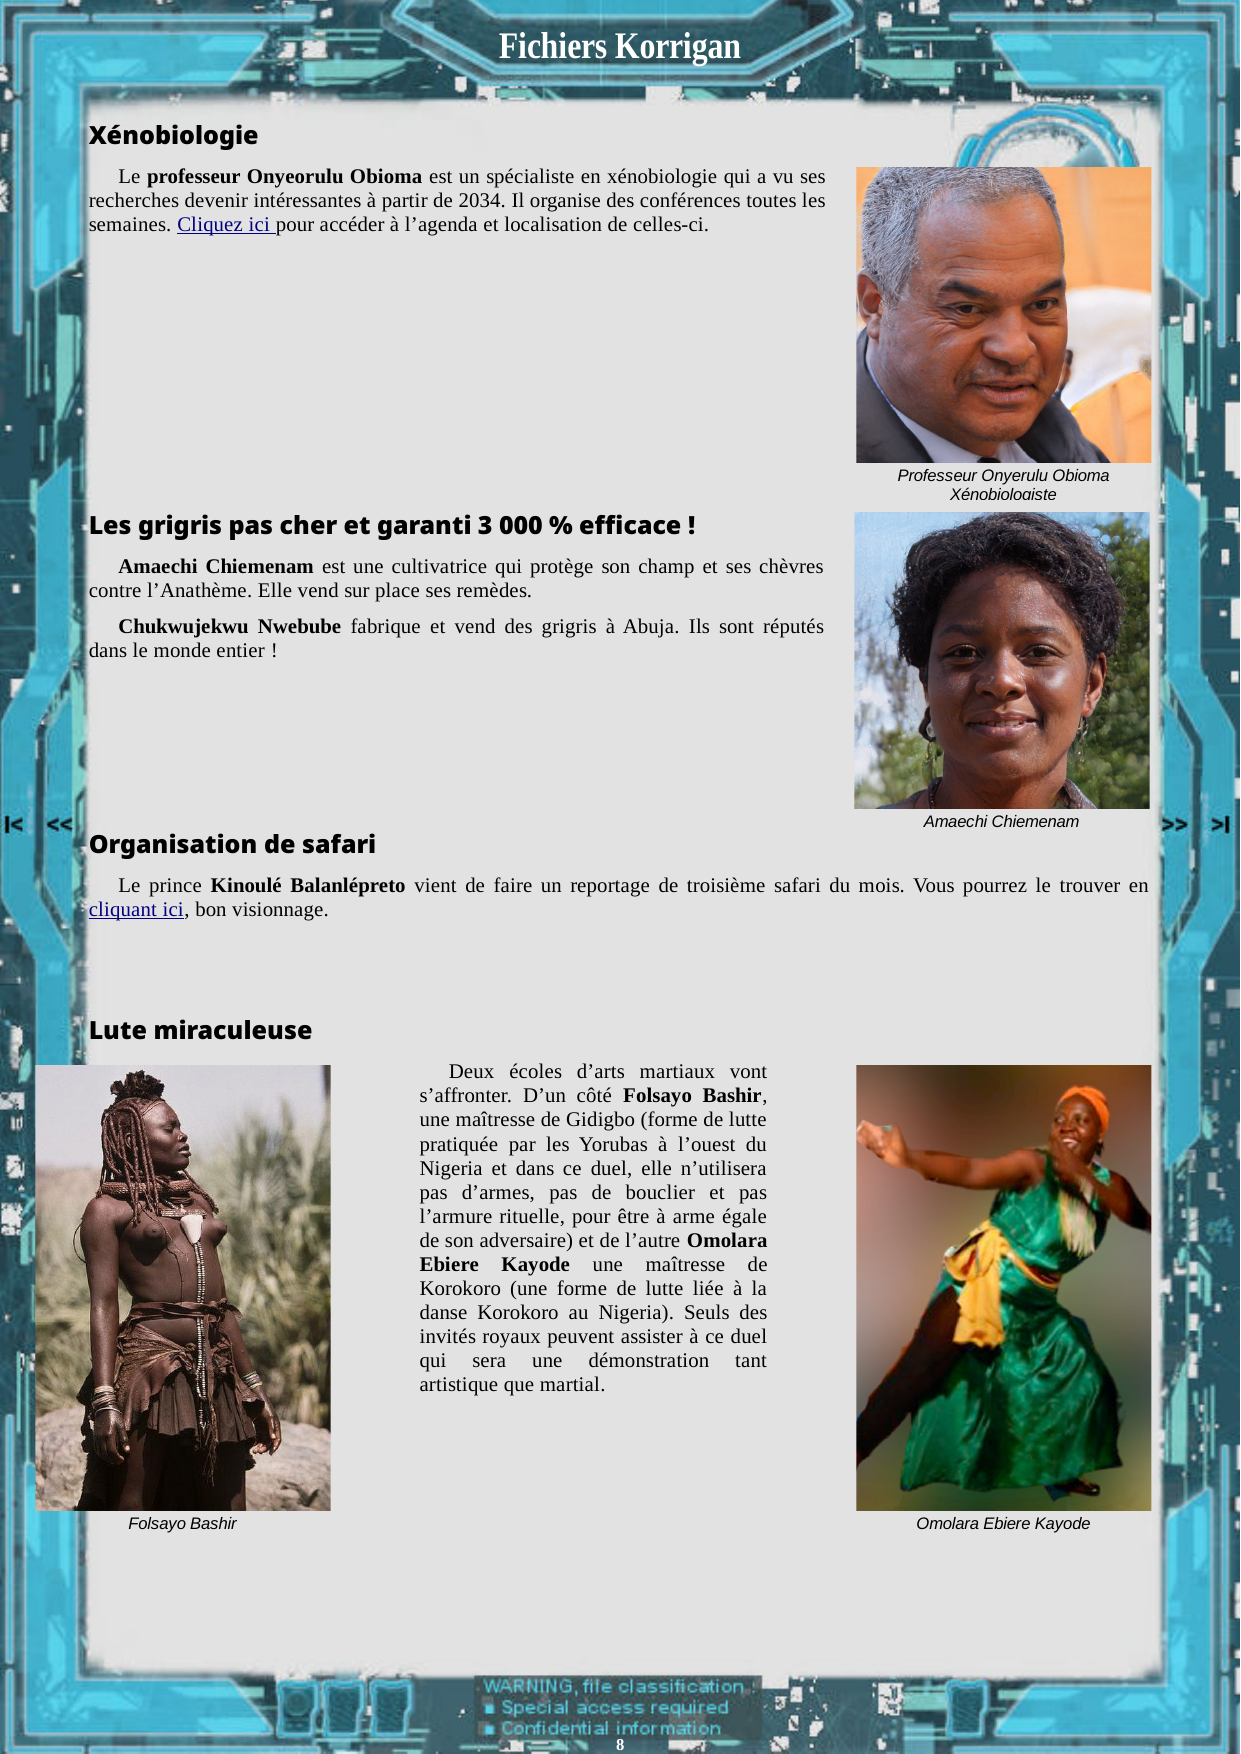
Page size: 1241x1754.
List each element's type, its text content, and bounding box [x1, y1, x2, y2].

subtitle Xénobiologie [88, 118, 1152, 152]
picture [0, 0, 1241, 1754]
text Le professeur Onyeorulu Obioma est un spécialiste en xénobiologie qui a vu ses recherches devenir intéressantes à partir de 2034. Il organise des conférences toutes les semaines. Cliquez ici pour accéder à l’agenda et localisation de celles-ci. [88, 164, 856, 236]
text Folsayo Bashir [35, 1511, 331, 1533]
text Deux écoles d’arts martiaux vont s’affronter. D’un côté Folsayo Bashir, une maîtresse de Gidigbo (forme de lutte pratiquée par les Yorubas à l’ouest du Nigeria et dans ce duel, elle n’utilisera pas d’armes, pas de bouclier et pas l’armure rituelle, pour être à arme égale de son adversaire) et de l’autre Omolara Ebiere Kayode une maîtresse de Korokoro (une forme de lutte liée à la danse Korokoro au Nigeria). Seuls des invités royaux peuvent assister à ce duel qui sera une démonstration tant artistique que martial. [35, 1053, 1152, 1396]
text Amaechi Chiemenam est une cultivatrice qui protège son champ et ses chèvres contre l’Anathème. Elle vend sur place ses remèdes. [88, 554, 854, 602]
text Amaechi Chiemenam [854, 809, 1149, 831]
subtitle [856, 155, 1152, 167]
subtitle Organisation de safari [88, 827, 1152, 861]
text Professeur Onyerulu Obioma Xénobiologiste [856, 463, 1152, 504]
text Omolara Ebiere Kayode [856, 1511, 1152, 1533]
text Le prince Kinoulé Balanlépreto vient de faire un reportage de troisième safari du mois. Vous pourrez le trouver en cliquant ici, bon visionnage. [88, 873, 1152, 921]
text Chukwujekwu Nwebube fabrique et vend des grigris à Abuja. Ils sont réputés dans le monde entier ! [88, 614, 854, 662]
subtitle Lute miraculeuse [88, 1013, 1152, 1047]
subtitle Les grigris pas cher et garanti 3 000 % efficace ! [88, 501, 1152, 542]
